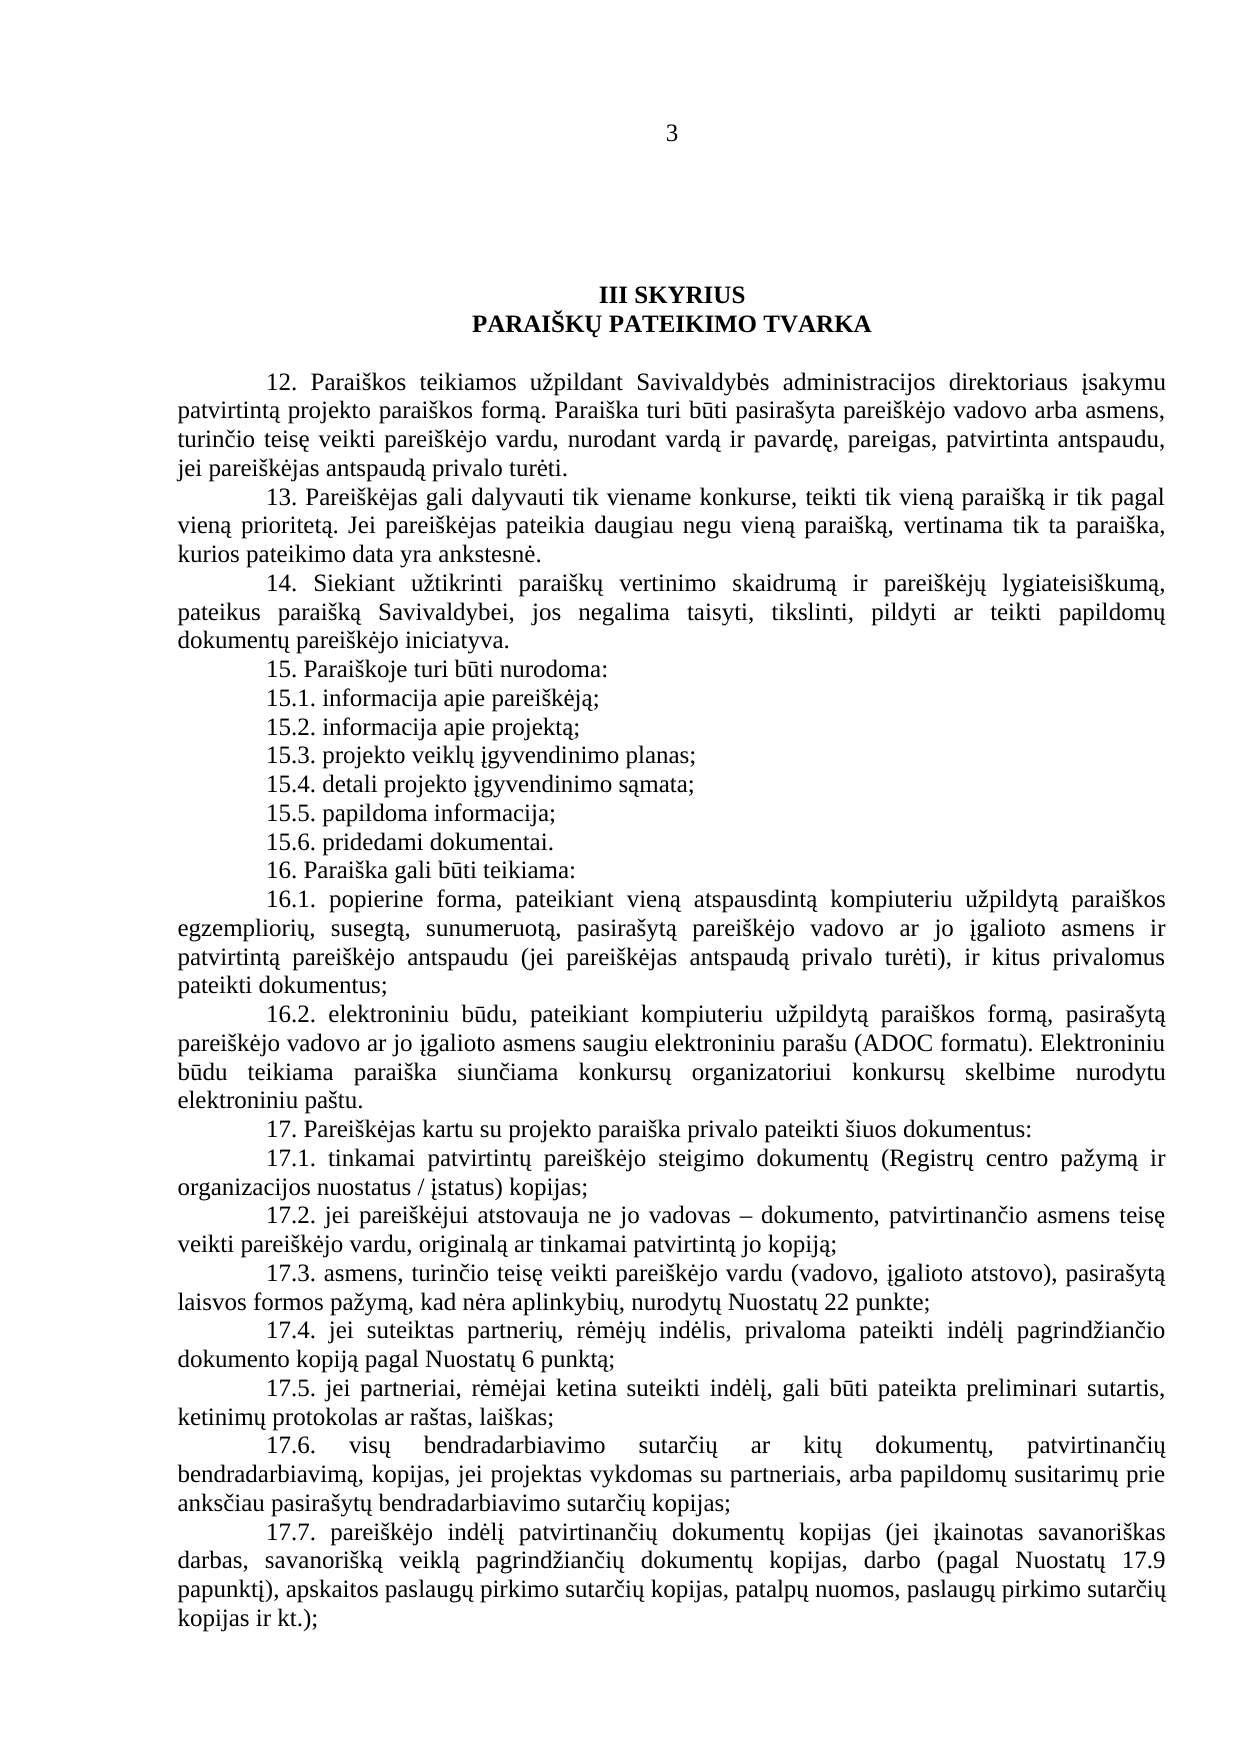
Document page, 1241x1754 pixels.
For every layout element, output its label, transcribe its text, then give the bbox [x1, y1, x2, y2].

text 17.3. asmens, turinčio teisę veikti pareiškėjo vardu (vadovo, įgalioto atstovo), pasirašytą laisvos formos pažymą, kad nėra aplinkybių, nurodytų Nuostatų 22 punkte; [177, 1258, 1167, 1315]
text 15.6. pridedami dokumentai. [177, 827, 1167, 855]
text 15.1. informacija apie pareiškėją; [177, 683, 1167, 712]
text 13. Pareiškėjas gali dalyvauti tik viename konkurse, teikti tik vieną paraišką ir tik pagal vieną prioritetą. Jei pareiškėjas pateikia daugiau negu vieną paraišką, vertinama tik ta paraiška, kurios pateikimo data yra ankstesnė. [177, 482, 1167, 568]
text 17.6. visų bendradarbiavimo sutarčių ar kitų dokumentų, patvirtinančių bendradarbiavimą, kopijas, jei projektas vykdomas su partneriais, arba papildomų susitarimų prie anksčiau pasirašytų bendradarbiavimo sutarčių kopijas; [177, 1430, 1167, 1517]
text 16.1. popierine forma, pateikiant vieną atspausdintą kompiuteriu užpildytą paraiškos egzempliorių, susegtą, sunumeruotą, pasirašytą pareiškėjo vadovo ar jo įgalioto asmens ir patvirtintą pareiškėjo antspaudu (jei pareiškėjas antspaudą privalo turėti), ir kitus privalomus pateikti dokumentus; [177, 884, 1167, 999]
text III SKYRIUS [177, 280, 1167, 309]
text PARAIŠKŲ PATEIKIMO TVARKA [177, 309, 1167, 338]
text 15.2. informacija apie projektą; [177, 712, 1167, 740]
text 17.4. jei suteiktas partnerių, rėmėjų indėlis, privaloma pateikti indėlį pagrindžiančio dokumento kopiją pagal Nuostatų 6 punktą; [177, 1315, 1167, 1373]
text 15.3. projekto veiklų įgyvendinimo planas; [177, 740, 1167, 769]
text 17. Pareiškėjas kartu su projekto paraiška privalo pateikti šiuos dokumentus: [177, 1114, 1167, 1143]
text 17.2. jei pareiškėjui atstovauja ne jo vadovas – dokumento, patvirtinančio asmens teisę veikti pareiškėjo vardu, originalą ar tinkamai patvirtintą jo kopiją; [177, 1200, 1167, 1258]
text 15.4. detali projekto įgyvendinimo sąmata; [177, 769, 1167, 798]
text 17.5. jei partneriai, rėmėjai ketina suteikti indėlį, gali būti pateikta preliminari sutartis, ketinimų protokolas ar raštas, laiškas; [177, 1373, 1167, 1430]
text 15. Paraiškoje turi būti nurodoma: [177, 654, 1167, 683]
text 15.5. papildoma informacija; [177, 798, 1167, 827]
text 16. Paraiška gali būti teikiama: [177, 855, 1167, 884]
text 17.7. pareiškėjo indėlį patvirtinančių dokumentų kopijas (jei įkainotas savanoriškas darbas, savanorišką veiklą pagrindžiančių dokumentų kopijas, darbo (pagal Nuostatų 17.9 papunktį), apskaitos paslaugų pirkimo sutarčių kopijas, patalpų nuomos, paslaugų pirkimo sutarčių kopijas ir kt.); [177, 1517, 1167, 1632]
text 17.1. tinkamai patvirtintų pareiškėjo steigimo dokumentų (Registrų centro pažymą ir organizacijos nuostatus / įstatus) kopijas; [177, 1143, 1167, 1200]
text 16.2. elektroniniu būdu, pateikiant kompiuteriu užpildytą paraiškos formą, pasirašytą pareiškėjo vadovo ar jo įgalioto asmens saugiu elektroniniu parašu (ADOC formatu). Elektroniniu būdu teikiama paraiška siunčiama konkursų organizatoriui konkursų skelbime nurodytu elektroniniu paštu. [177, 999, 1167, 1114]
text 12. Paraiškos teikiamos užpildant Savivaldybės administracijos direktoriaus įsakymu patvirtintą projekto paraiškos formą. Paraiška turi būti pasirašyta pareiškėjo vadovo arba asmens, turinčio teisę veikti pareiškėjo vardu, nurodant vardą ir pavardę, pareigas, patvirtinta antspaudu, jei pareiškėjas antspaudą privalo turėti. [177, 367, 1167, 482]
text 14. Siekiant užtikrinti paraiškų vertinimo skaidrumą ir pareiškėjų lygiateisiškumą, pateikus paraišką Savivaldybei, jos negalima taisyti, tikslinti, pildyti ar teikti papildomų dokumentų pareiškėjo iniciatyva. [177, 568, 1167, 654]
